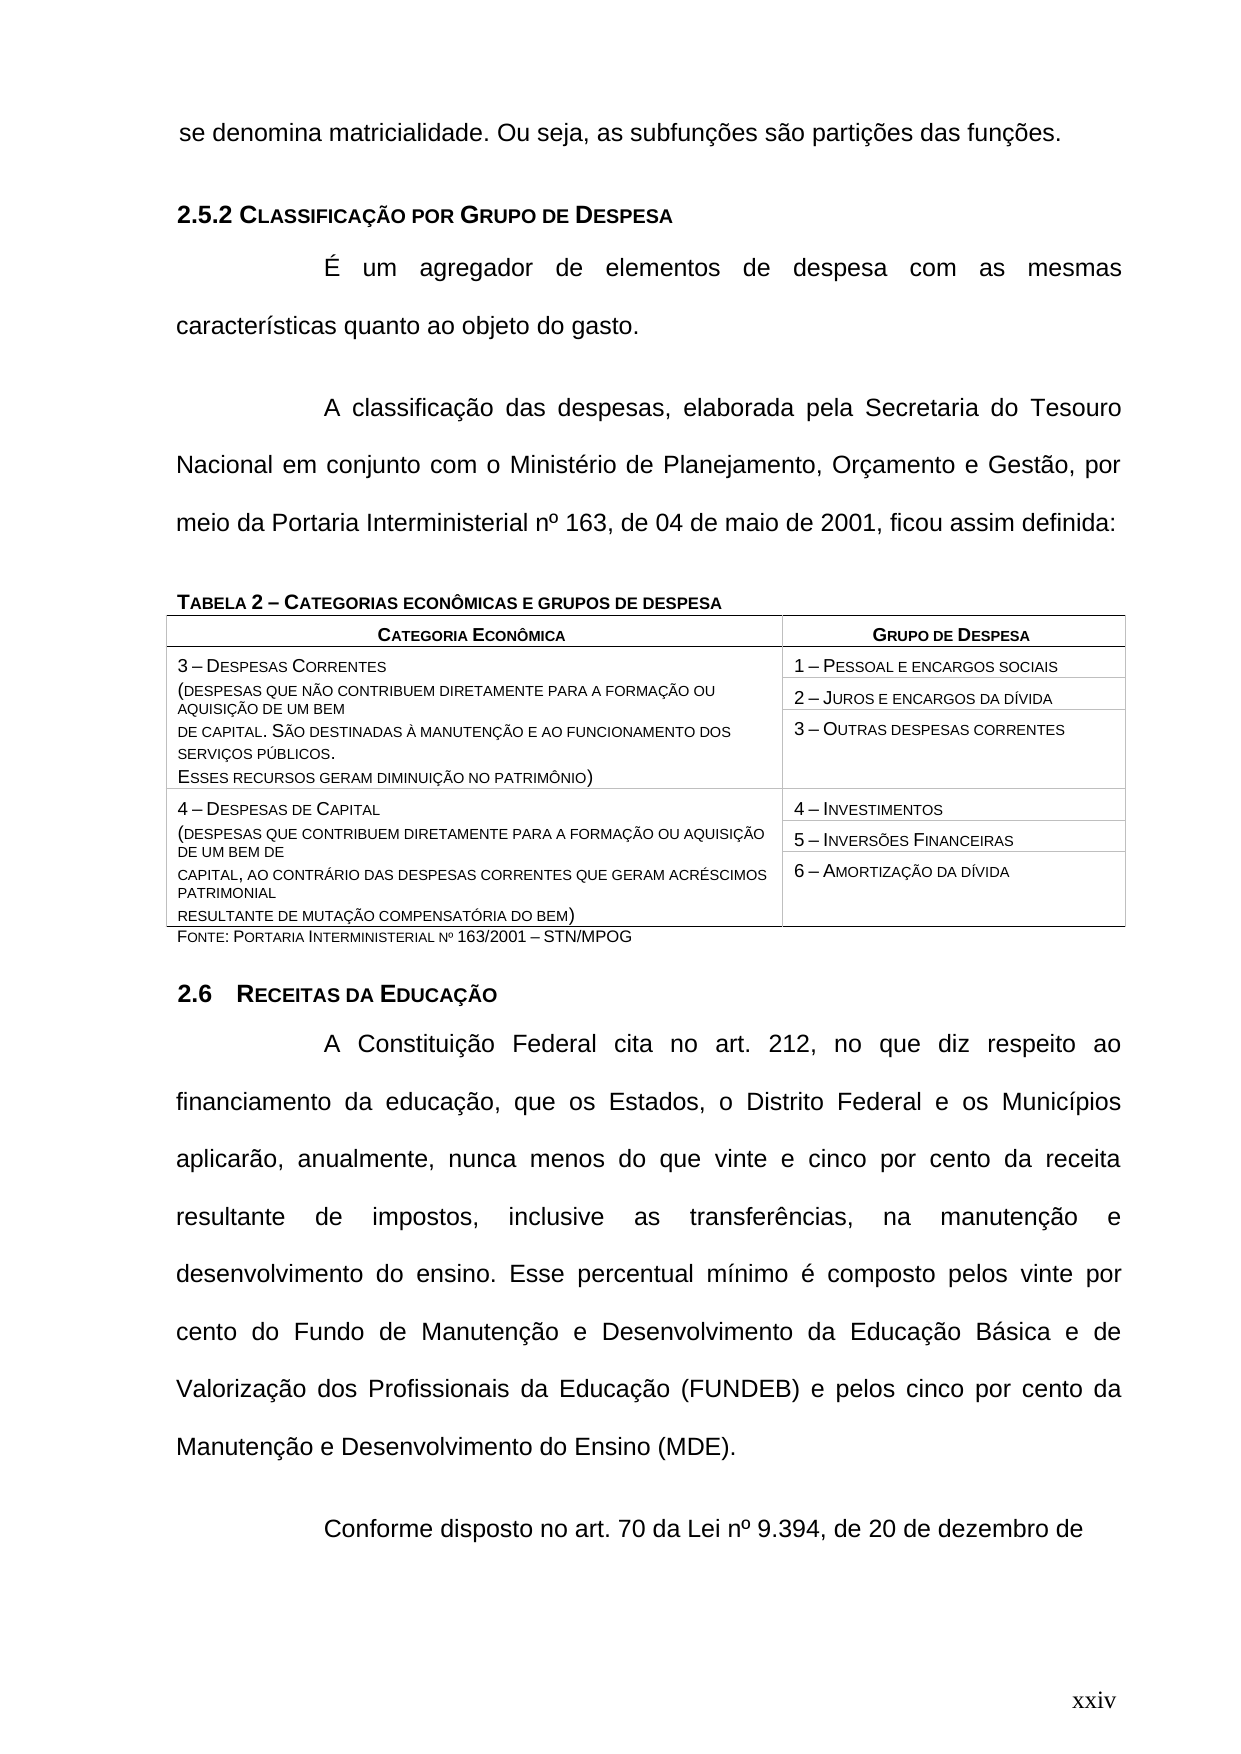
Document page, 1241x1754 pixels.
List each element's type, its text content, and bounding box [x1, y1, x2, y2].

text A Constituição Federal cita no art. 212, no que diz respeito ao financiamento da educação, que os Estados, o Distrito Federal e os Municípios aplicarão, anualmente, nunca menos do que vinte e cinco por cento da receita resultante de impostos, inclusive as transferências, na manutenção e desenvolvimento do ensino. Esse percentual mínimo é composto pelos vinte por cento do Fundo de Manutenção e Desenvolvimento da Educação Básica e de Valorização dos Profissionais da Educação (FUNDEB) e pelos cinco por cento da Manutenção e Desenvolvimento do Ensino (MDE). [176, 1029, 1123, 1461]
table_cell 4 – DESPESAS DE CAPITAL (DESPESAS QUE CONTRIBUEM DIRETAMENTE PARA A FORMAÇÃO OU AQUISIÇÃO DE UM BEM DE CAPITAL, AO CONTRÁRIO DAS DESPESAS CORRENTES QUE GERAM ACRÉSCIMOS PATRIMONIAL RESULTANTE DE MUTAÇÃO COMPENSATÓRIA DO BEM) [167, 789, 782, 926]
text FONTE: PORTARIA INTERMINISTERIAL Nº 163/2001 – STN/MPOG [177, 927, 1129, 946]
table_header RECEITAS DA EDUCAÇÃO [236, 979, 1125, 1029]
text se denomina matricialidade. Ou seja, as subfunções são partições das funções. [177, 118, 1129, 147]
text É um agregador de elementos de despesa com as mesmas características quanto ao objeto do gasto. [176, 253, 1123, 339]
text Conforme disposto no art. 70 da Lei nº 9.394, de 20 de dezembro de [176, 1514, 1123, 1543]
table_cell 4 – INVESTIMENTOS [783, 789, 1125, 819]
text A classificação das despesas, elaborada pela Secretaria do Tesouro Nacional em conjunto com o Ministério de Planejamento, Orçamento e Gestão, por meio da Portaria Interministerial nº 163, de 04 de maio de 2001, ficou assim definida: [176, 393, 1123, 537]
table_cell 3 – DESPESAS CORRENTES (DESPESAS QUE NÃO CONTRIBUEM DIRETAMENTE PARA A FORMAÇÃO OU AQUISIÇÃO DE UM BEM DE CAPITAL. SÃO DESTINADAS À MANUTENÇÃO E AO FUNCIONAMENTO DOS SERVIÇOS PÚBLICOS. ESSES RECURSOS GERAM DIMINUIÇÃO NO PATRIMÔNIO) [167, 647, 782, 788]
table_cell 1 – PESSOAL E ENCARGOS SOCIAIS [783, 647, 1125, 677]
table_cell 2 – JUROS E ENCARGOS DA DÍVIDA [783, 678, 1125, 708]
table_header GRUPO DE DESPESA [783, 616, 1125, 646]
table_cell 5 – INVERSÕES FINANCEIRAS [783, 821, 1125, 851]
table_cell 3 – OUTRAS DESPESAS CORRENTES [783, 710, 1125, 788]
subtitle 2.5.2 CLASSIFICAÇÃO POR GRUPO DE DESPESA [177, 200, 1129, 229]
table_header 2.6 [174, 979, 236, 1029]
subtitle TABELA 2 – CATEGORIAS ECONÔMICAS E GRUPOS DE DESPESA [177, 590, 1129, 614]
table_cell 6 – AMORTIZAÇÃO DA DÍVIDA [783, 852, 1125, 926]
table_header CATEGORIA ECONÔMICA [167, 616, 782, 646]
